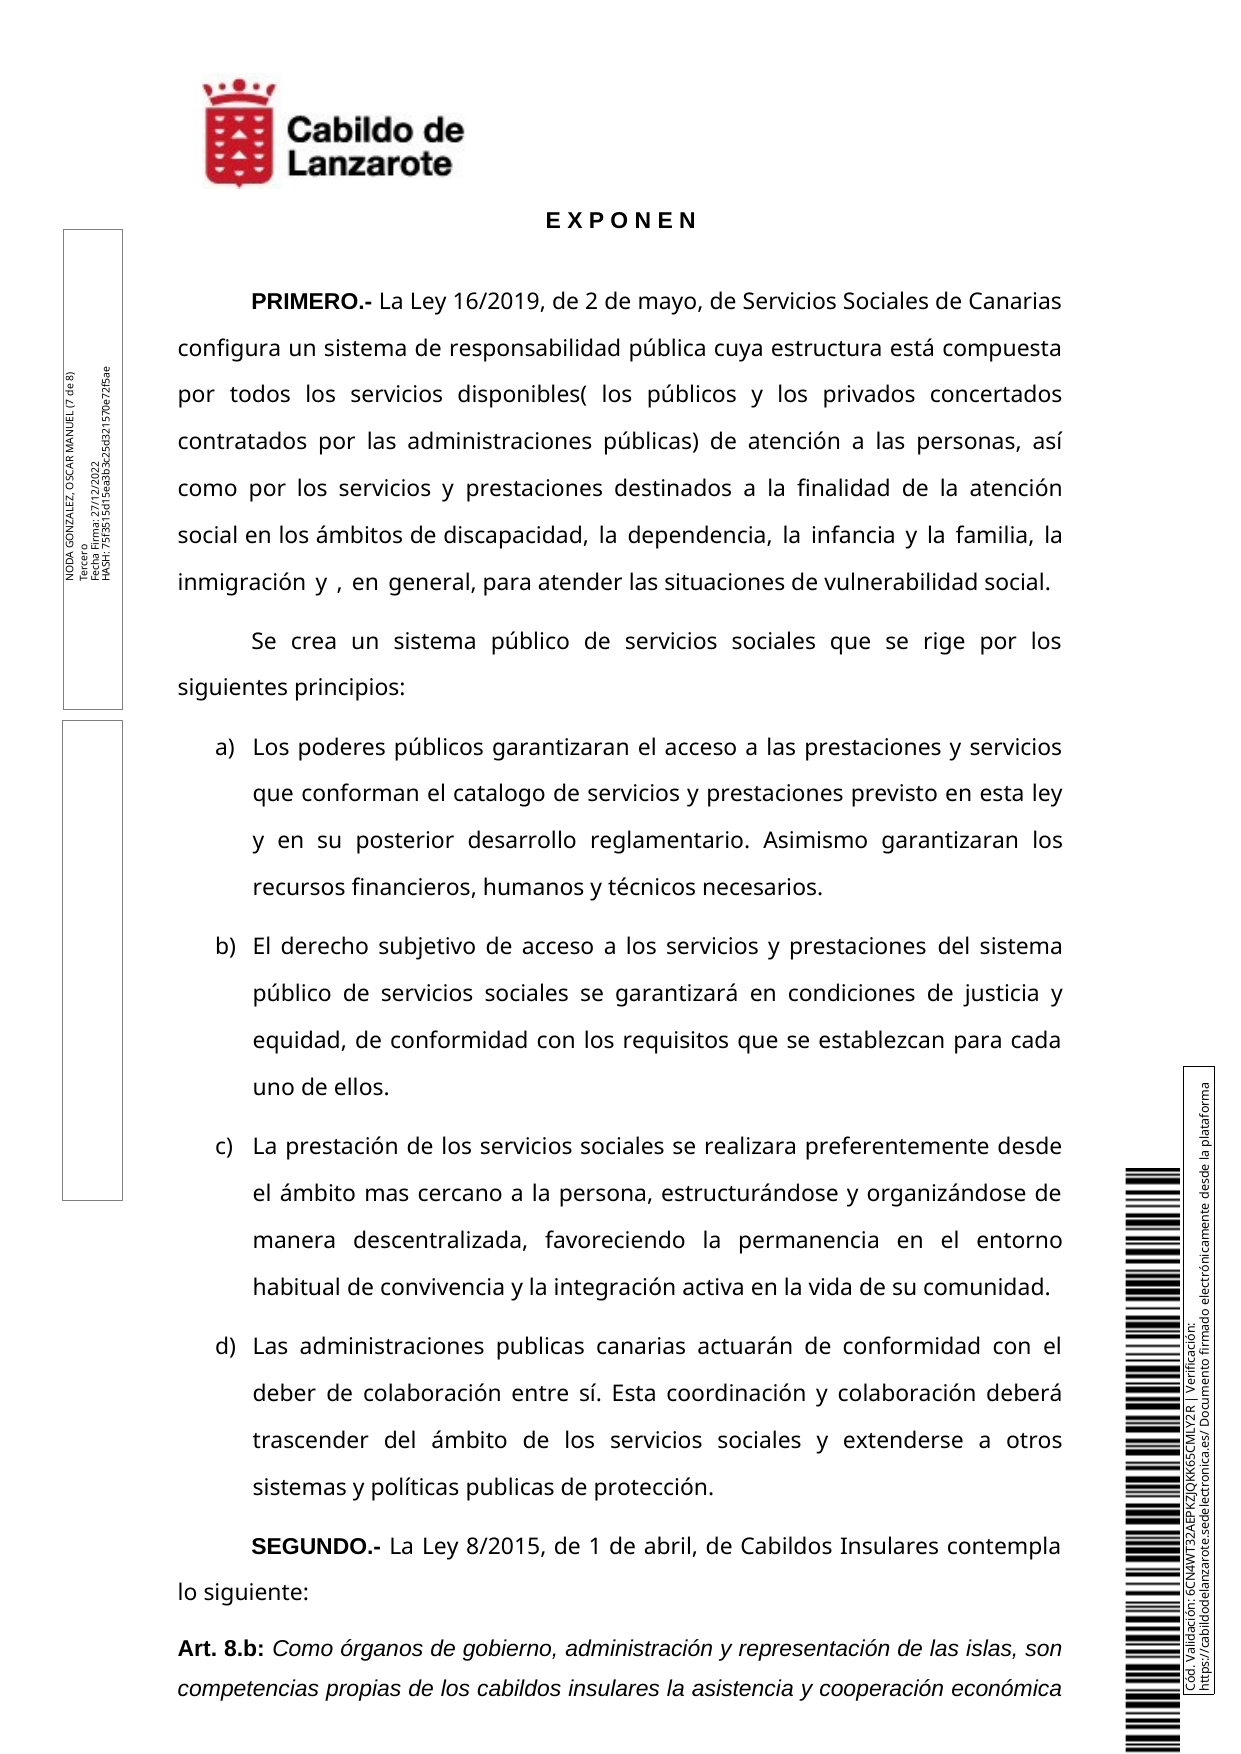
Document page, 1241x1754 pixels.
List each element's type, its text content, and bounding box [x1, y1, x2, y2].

list Los poderes públicos garantizaran el acceso a las prestaciones y servicios que conforman el catalogo de servicios y prestaciones previsto en esta ley y en su posterior desarrollo reglamentario. Asimismo garantizaran los recursos financieros, humanos y técnicos necesarios. [215, 731, 1063, 902]
text PRIMERO.- La Ley 16/2019, de 2 de mayo, de Servicios Sociales de Canarias configura un sistema de responsabilidad pública cuya estructura está compuesta por todos los servicios disponibles( los públicos y los privados concertados contratados por las administraciones públicas) de atención a las personas, así como por los servicios y prestaciones destinados a la finalidad de la atención social en los ámbitos de discapacidad, la dependencia, la infancia y la familia, la inmigración y , en general, para atender las situaciones de vulnerabilidad social. [177, 285, 1063, 597]
list Las administraciones publicas canarias actuarán de conformidad con el deber de colaboración entre sí. Esta coordinación y colaboración deberá trascender del ámbito de los servicios sociales y extenderse a otros sistemas y políticas publicas de protección. [215, 1330, 1063, 1502]
text SEGUNDO.- La Ley 8/2015, de 1 de abril, de Cabildos Insulares contempla lo siguiente: [177, 1530, 1062, 1607]
text Fecha Firma: 27/12/2022 [89, 357, 100, 709]
list La prestación de los servicios sociales se realizara preferentemente desde el ámbito mas cercano a la persona, estructurándose y organizándose de manera descentralizada, favoreciendo la permanencia en el entorno habitual de convivencia y la integración activa en la vida de su comunidad. [215, 1130, 1063, 1302]
text NODA GONZALEZ, OSCAR MANUEL (7 de 8) [64, 357, 75, 709]
subtitle E X P O N E N [544, 207, 697, 233]
text Se crea un sistema público de servicios sociales que se rige por los siguientes principios: [177, 625, 1063, 703]
picture [1125, 1168, 1180, 1754]
list El derecho subjetivo de acceso a los servicios y prestaciones del sistema público de servicios sociales se garantizará en condiciones de justicia y equidad, de conformidad con los requisitos que se establezcan para cada uno de ellos. [215, 930, 1063, 1102]
text HASH: 75f3515d15ea3b3c25d321570e72f5ae [100, 357, 111, 709]
text Cód. Validación: 6CN4WT32AEPKZJQKK65CMLY2R | Verificación: https://cabildodelanzarote.sedelectronica.es/ Documento firmado electrónicamente desde la plataforma esPublico Gestiona | Página 3 de 12 [1184, 1068, 1211, 1693]
text Art. 8.b: Como órganos de gobierno, administración y representación de las islas, son competencias propias de los cabildos insulares la asistencia y cooperación económica [177, 1635, 1063, 1701]
text Tercero [79, 357, 89, 709]
picture [201, 73, 466, 189]
